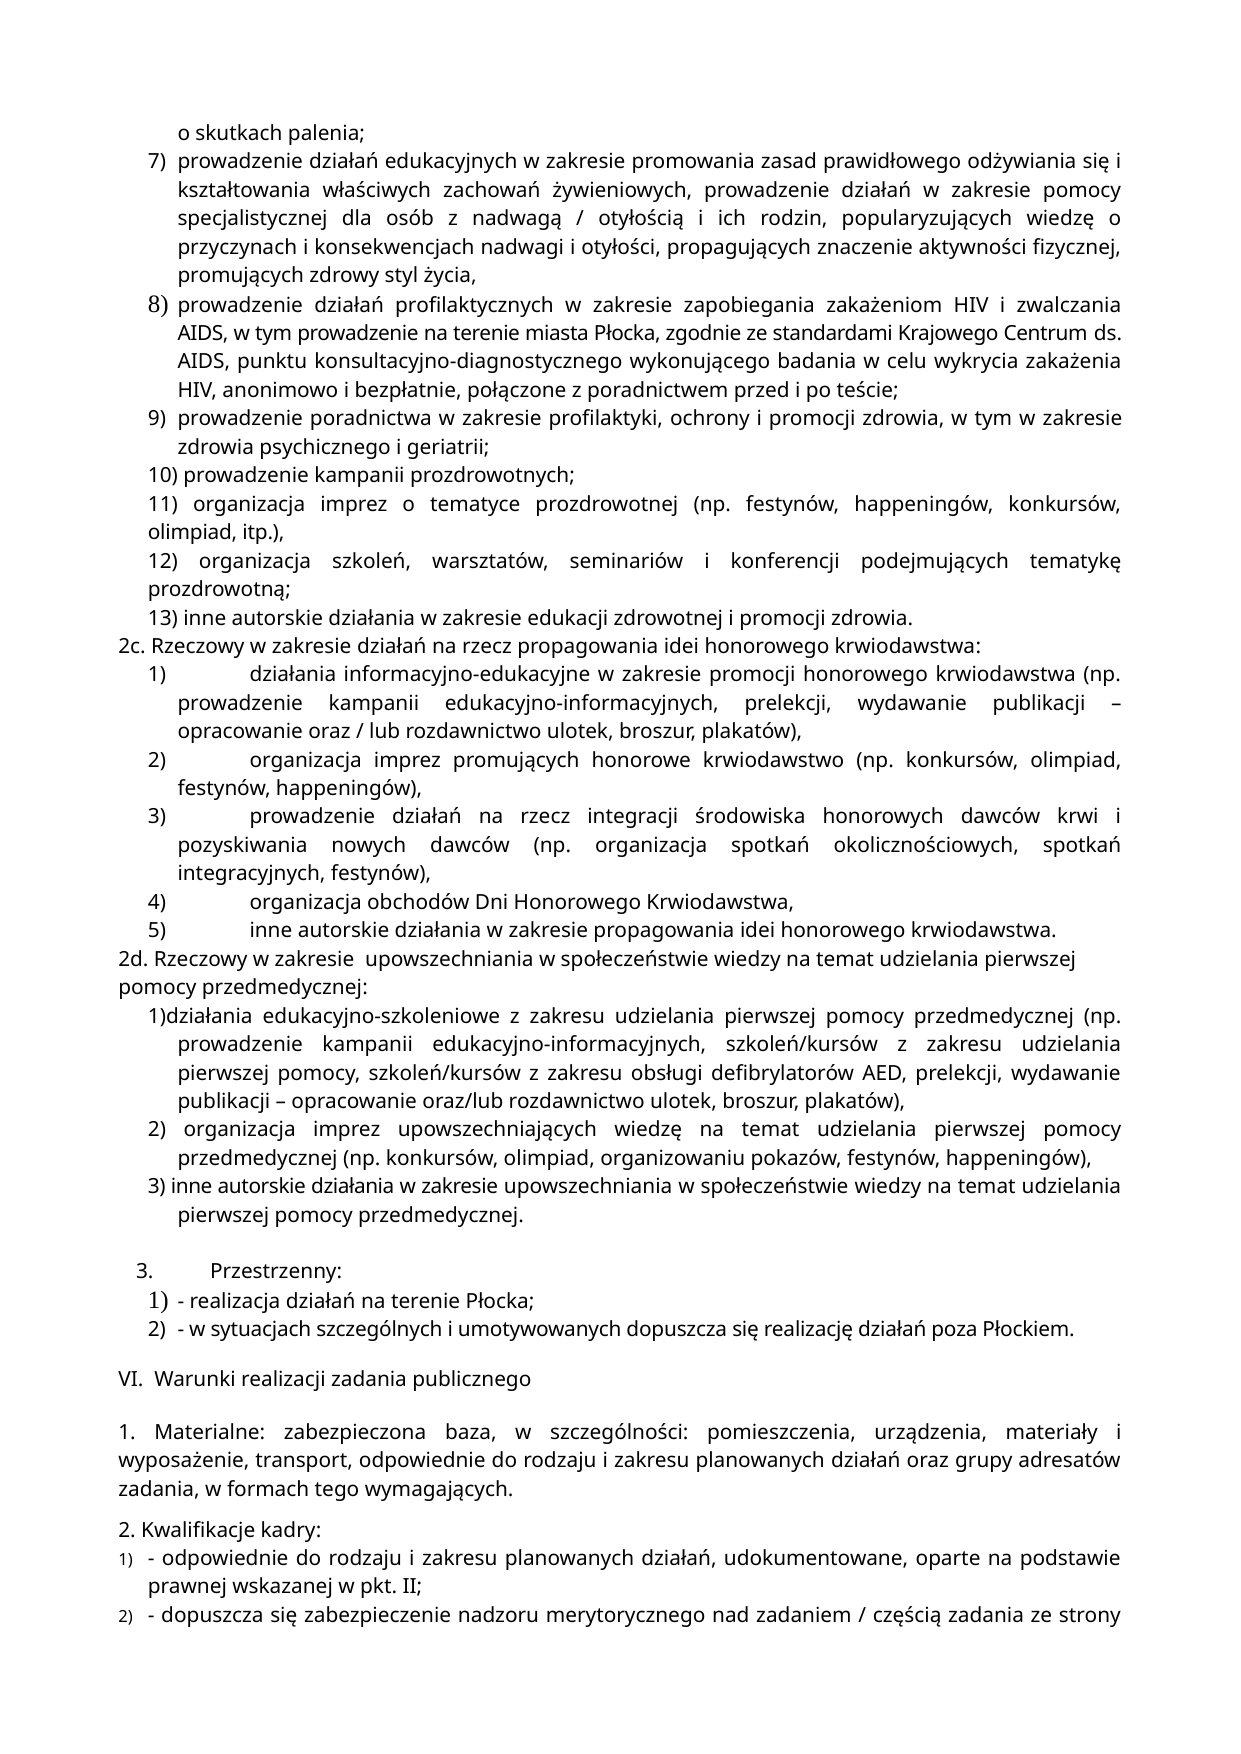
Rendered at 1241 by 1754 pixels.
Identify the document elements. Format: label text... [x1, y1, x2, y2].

list prowadzenie działań edukacyjnych w zakresie promowania zasad prawidłowego odżywiania się i kształtowania właściwych zachowań żywieniowych, prowadzenie działań w zakresie pomocy specjalistycznej dla osób z nadwagą / otyłością i ich rodzin, popularyzujących wiedzę o przyczynach i konsekwencjach nadwagi i otyłości, propagujących znaczenie aktywności fizycznej, promujących zdrowy styl życia, [148, 147, 1122, 289]
list 3. Przestrzenny: [136, 1257, 1122, 1285]
list prowadzenie poradnictwa w zakresie profilaktyki, ochrony i promocji zdrowia, w tym w zakresie zdrowia psychicznego i geriatrii; [148, 403, 1122, 460]
list - odpowiednie do rodzaju i zakresu planowanych działań, udokumentowane, oparte na podstawie prawnej wskazanej w pkt. II; [118, 1543, 1122, 1600]
list prowadzenie działań profilaktycznych w zakresie zapobiegania zakażeniom HIV i zwalczania AIDS, w tym prowadzenie na terenie miasta Płocka, zgodnie ze standardami Krajowego Centrum ds. AIDS, punktu konsultacyjno-diagnostycznego wykonującego badania w celu wykrycia zakażenia HIV, anonimowo i bezpłatnie, połączone z poradnictwem przed i po teście; [148, 289, 1122, 403]
list organizacja obchodów Dni Honorowego Krwiodawstwa, [148, 887, 1122, 915]
list inne autorskie działania w zakresie propagowania idei honorowego krwiodawstwa. [148, 915, 1122, 944]
list 1. Materialne: zabezpieczona baza, w szczególności: pomieszczenia, urządzenia, materiały i wyposażenie, transport, odpowiednie do rodzaju i zakresu planowanych działań oraz grupy adresatów zadania, w formach tego wymagających. [118, 1417, 1122, 1502]
list 2) organizacja imprez upowszechniających wiedzę na temat udzielania pierwszej pomocy przedmedycznej (np. konkursów, olimpiad, organizowaniu pokazów, festynów, happeningów), [148, 1114, 1122, 1171]
list 13) inne autorskie działania w zakresie edukacji zdrowotnej i promocji zdrowia. [148, 603, 1122, 631]
list działania informacyjno-edukacyjne w zakresie promocji honorowego krwiodawstwa (np. prowadzenie kampanii edukacyjno-informacyjnych, prelekcji, wydawanie publikacji – opracowanie oraz / lub rozdawnictwo ulotek, broszur, plakatów), [148, 659, 1122, 745]
list prowadzenie działań na rzecz integracji środowiska honorowych dawców krwi i pozyskiwania nowych dawców (np. organizacja spotkań okolicznościowych, spotkań integracyjnych, festynów), [148, 802, 1122, 887]
list - dopuszcza się zabezpieczenie nadzoru merytorycznego nad zadaniem / częścią zadania ze strony [118, 1600, 1122, 1628]
list 12) organizacja szkoleń, warsztatów, seminariów i konferencji podejmujących tematykę prozdrowotną; [148, 546, 1122, 603]
list - w sytuacjach szczególnych i umotywowanych dopuszcza się realizację działań poza Płockiem. [148, 1314, 1122, 1343]
list 3) inne autorskie działania w zakresie upowszechniania w społeczeństwie wiedzy na temat udzielania pierwszej pomocy przedmedycznej. [148, 1171, 1122, 1228]
list 2c. Rzeczowy w zakresie działań na rzecz propagowania idei honorowego krwiodawstwa: [118, 631, 1122, 659]
list o skutkach palenia; [148, 118, 1122, 147]
list - realizacja działań na terenie Płocka; [148, 1285, 1122, 1314]
list organizacja imprez promujących honorowe krwiodawstwo (np. konkursów, olimpiad, festynów, happeningów), [148, 745, 1122, 802]
list 11) organizacja imprez o tematyce prozdrowotnej (np. festynów, happeningów, konkursów, olimpiad, itp.), [148, 489, 1122, 546]
list 1)działania edukacyjno-szkoleniowe z zakresu udzielania pierwszej pomocy przedmedycznej (np. prowadzenie kampanii edukacyjno-informacyjnych, szkoleń/kursów z zakresu udzielania pierwszej pomocy, szkoleń/kursów z zakresu obsługi defibrylatorów AED, prelekcji, wydawanie publikacji – opracowanie oraz/lub rozdawnictwo ulotek, broszur, plakatów), [148, 1001, 1122, 1114]
list VI. Warunki realizacji zadania publicznego [118, 1364, 1122, 1392]
list 2d. Rzeczowy w zakresie upowszechniania w społeczeństwie wiedzy na temat udzielania pierwszej pomocy przedmedycznej: [118, 944, 1122, 1001]
list 10) prowadzenie kampanii prozdrowotnych; [148, 460, 1122, 489]
list 2. Kwalifikacje kadry: [118, 1515, 1122, 1543]
